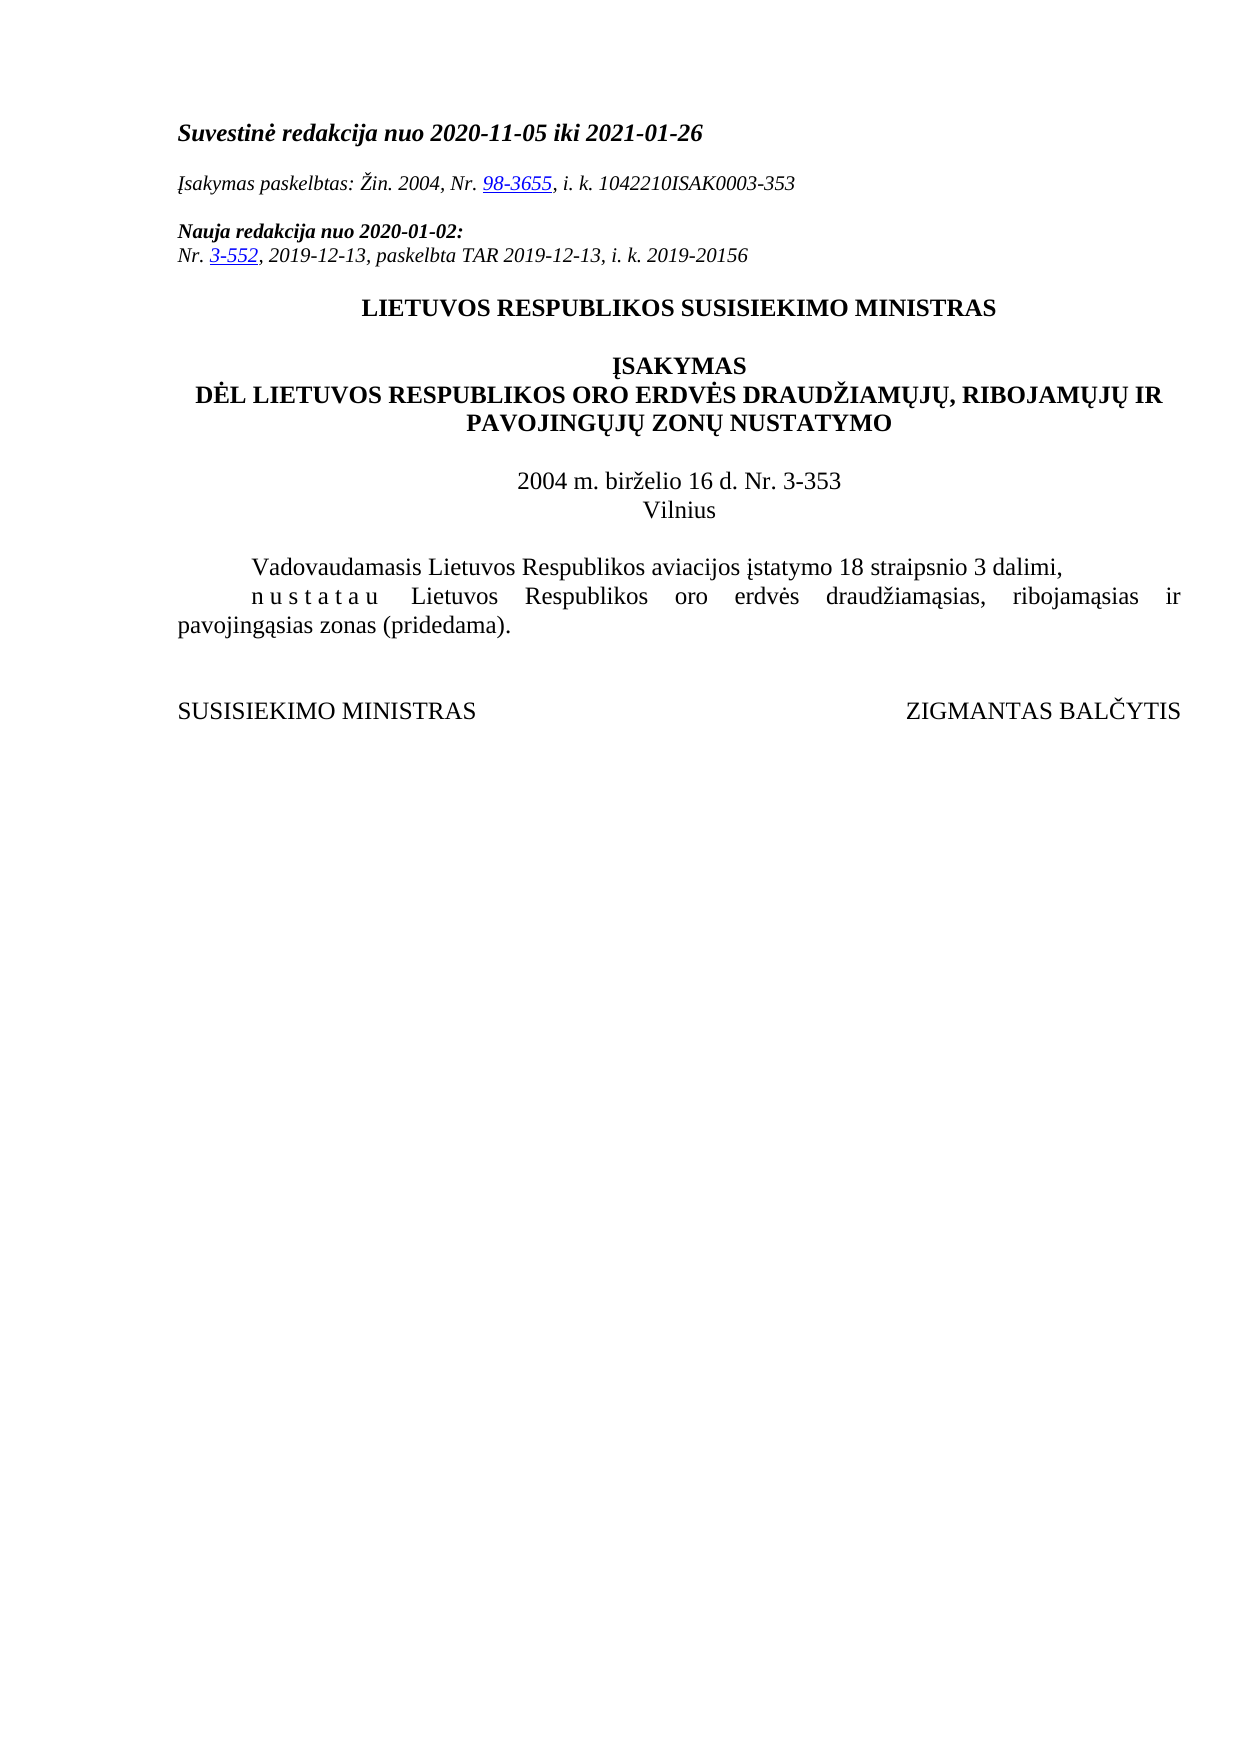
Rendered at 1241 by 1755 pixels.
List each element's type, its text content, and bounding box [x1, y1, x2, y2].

text nustatau Lietuvos Respublikos oro erdvės draudžiamąsias, ribojamąsias ir pavojingąsias zonas (pridedama). [177, 581, 1181, 638]
text ĮSAKYMAS [177, 351, 1181, 380]
text 2004 m. birželio 16 d. Nr. 3-353 [177, 466, 1181, 495]
text Nauja redakcija nuo 2020-01-02: [177, 219, 1181, 243]
text Vadovaudamasis Lietuvos Respublikos aviacijos įstatymo 18 straipsnio 3 dalimi, [177, 552, 1181, 581]
text DĖL LIETUVOS RESPUBLIKOS ORO ERDVĖS DRAUDŽIAMŲJŲ, RIBOJAMŲJŲ IR PAVOJINGŲJŲ ZONŲ NUSTATYMO [177, 380, 1181, 437]
text Įsakymas paskelbtas: Žin. 2004, Nr. 98-3655, i. k. 1042210ISAK0003-353 [177, 171, 1181, 195]
text Vilnius [177, 495, 1181, 523]
text Suvestinė redakcija nuo 2020-11-05 iki 2021-01-26 [177, 118, 1181, 147]
text Susisiekimo ministras Zigmantas Balčytis [177, 696, 1181, 725]
text LIETUVOS RESPUBLIKOS SUSISIEKIMO MINISTRAS [177, 293, 1181, 322]
text Nr. 3-552, 2019-12-13, paskelbta TAR 2019-12-13, i. k. 2019-20156 [177, 243, 1181, 267]
